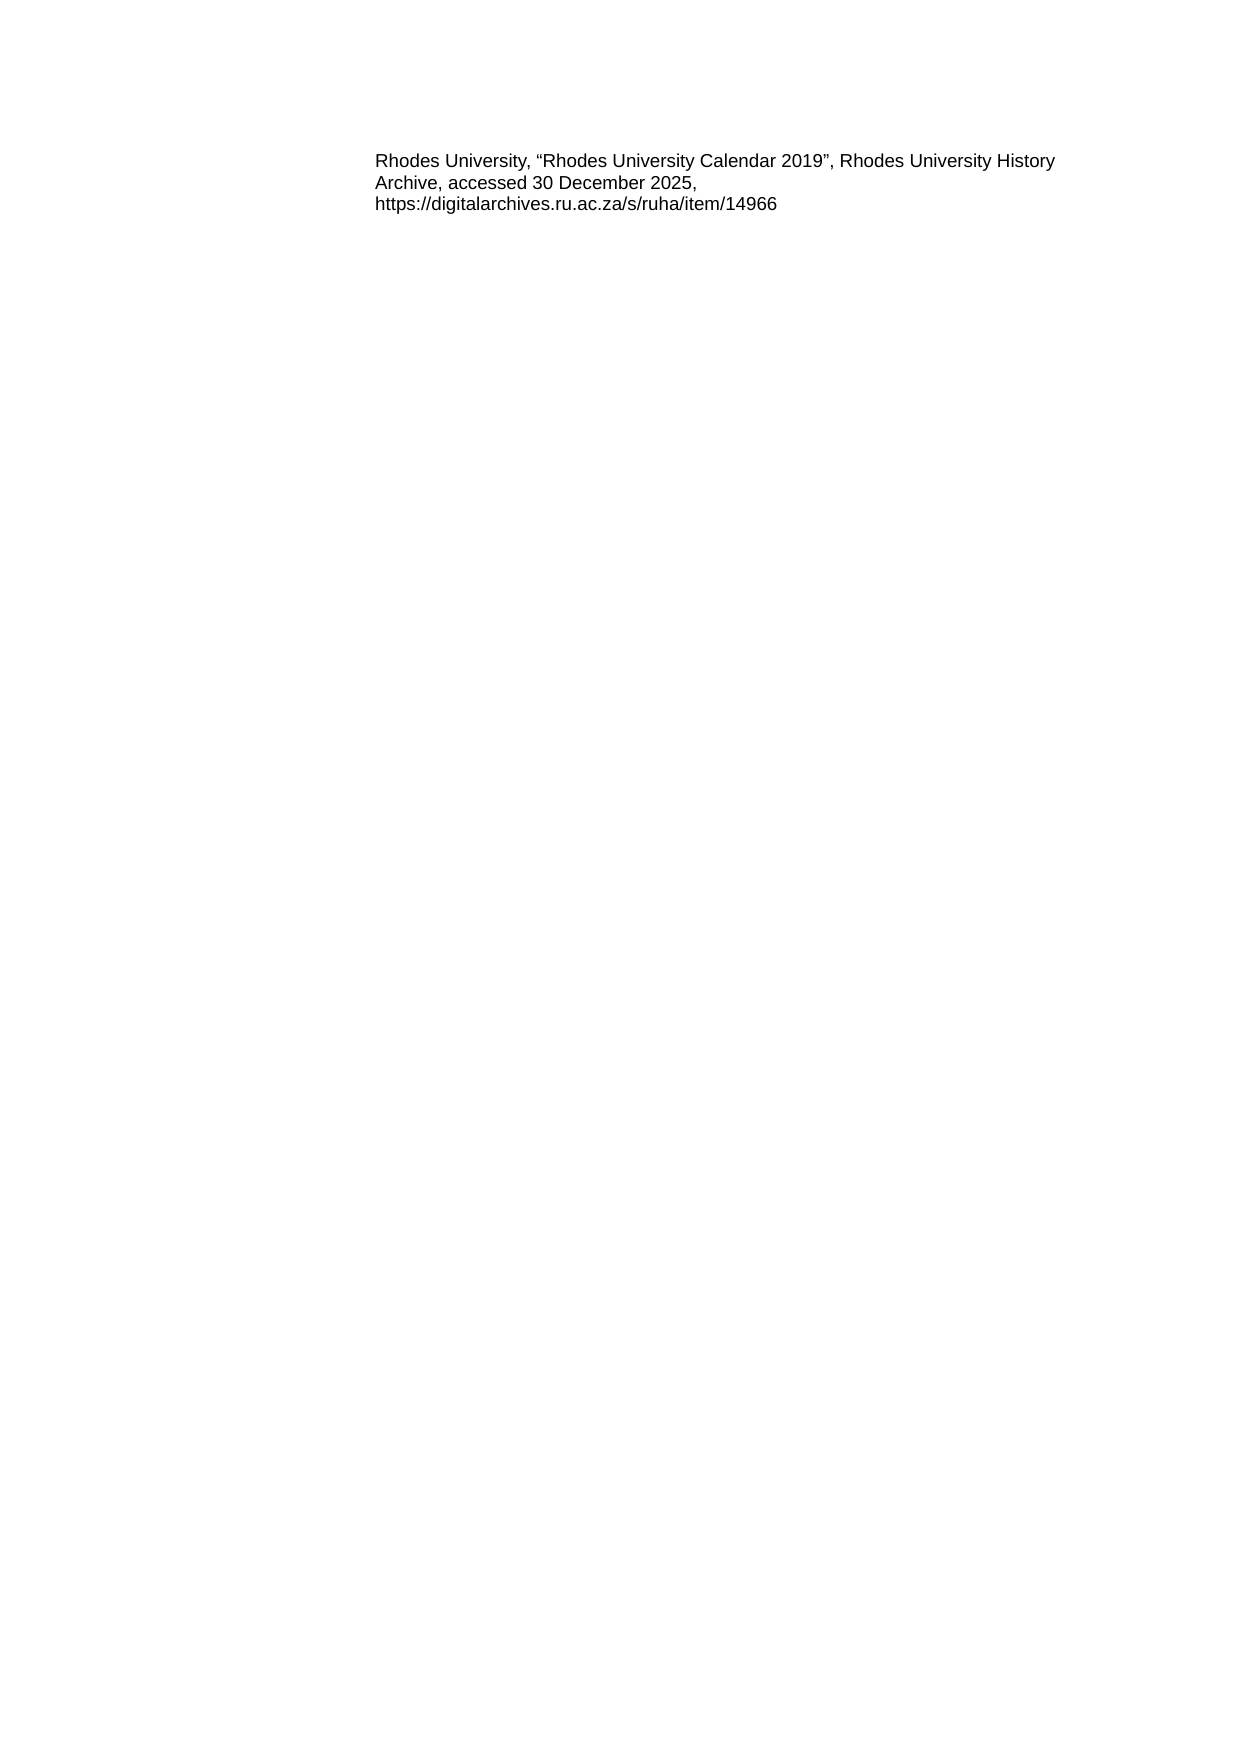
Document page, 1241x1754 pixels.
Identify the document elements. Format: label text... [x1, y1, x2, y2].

text Rhodes University, “Rhodes University Calendar 2019”, Rhodes University History Archive, accessed 30 December 2025, https://digitalarchives.ru.ac.za/s/ruha/item/14966 [375, 150, 1090, 215]
